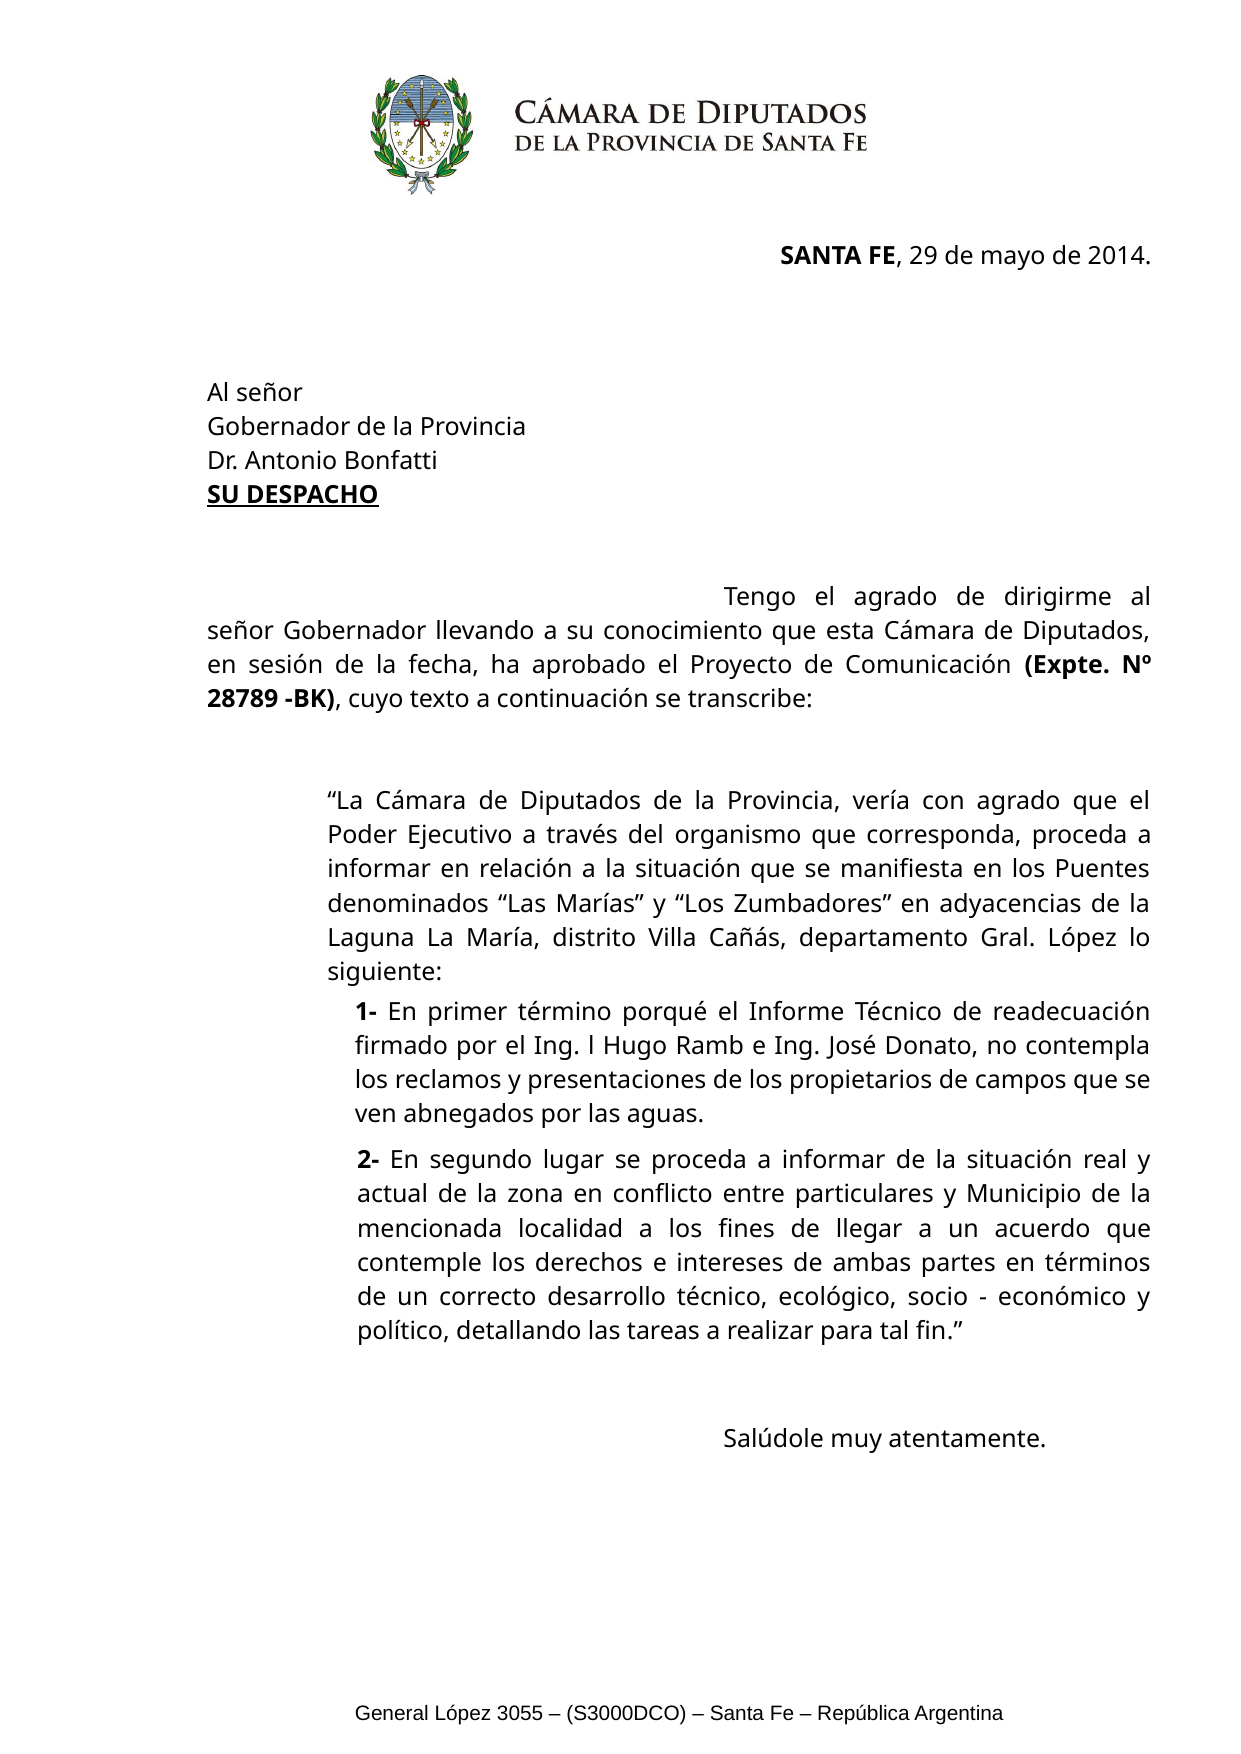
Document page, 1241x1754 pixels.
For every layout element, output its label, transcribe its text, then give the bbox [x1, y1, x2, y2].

text 2- En segundo lugar se proceda a informar de la situación real y actual de la zona en conflicto entre particulares y Municipio de la mencionada localidad a los ﬁnes de llegar a un acuerdo que contemple los derechos e intereses de ambas partes en términos de un correcto desarrollo técnico, ecológico, socio - económico y político, detallando las tareas a realizar para tal fin.” [357, 1142, 1152, 1346]
text SU DESPACHO [207, 476, 1152, 511]
text Gobernador de la Provincia [207, 408, 1152, 442]
text “La Cámara de Diputados de la Provincia, vería con agrado que el Poder Ejecutivo a través del organismo que corresponda, proceda a informar en relación a la situación que se manifiesta en los Puentes denominados “Las Marías” y “Los Zumbadores” en adyacencias de la Laguna La María, distrito Villa Cañás, departamento Gral. López lo siguiente: [327, 783, 1152, 987]
text 1- En primer término porqué el Informe Técnico de readecuación ﬁrmado por el Ing. l Hugo Ramb e Ing. José Donato, no contempla los reclamos y presentaciones de los propietarios de campos que se ven abnegados por las aguas. [354, 993, 1152, 1129]
text Dr. Antonio Bonfatti [207, 442, 1152, 476]
text Tengo el agrado de dirigirme al señor Gobernador llevando a su conocimiento que esta Cámara de Diputados, en sesión de la fecha, ha aprobado el Proyecto de Comunicación (Expte. Nº 28789 -BK), cuyo texto a continuación se transcribe: [207, 579, 1152, 715]
text Salúdole muy atentamente. [649, 1421, 1152, 1454]
picture [370, 75, 867, 199]
text SANTA FE, 29 de mayo de 2014. [207, 238, 1152, 272]
text Al señor [207, 374, 1152, 408]
